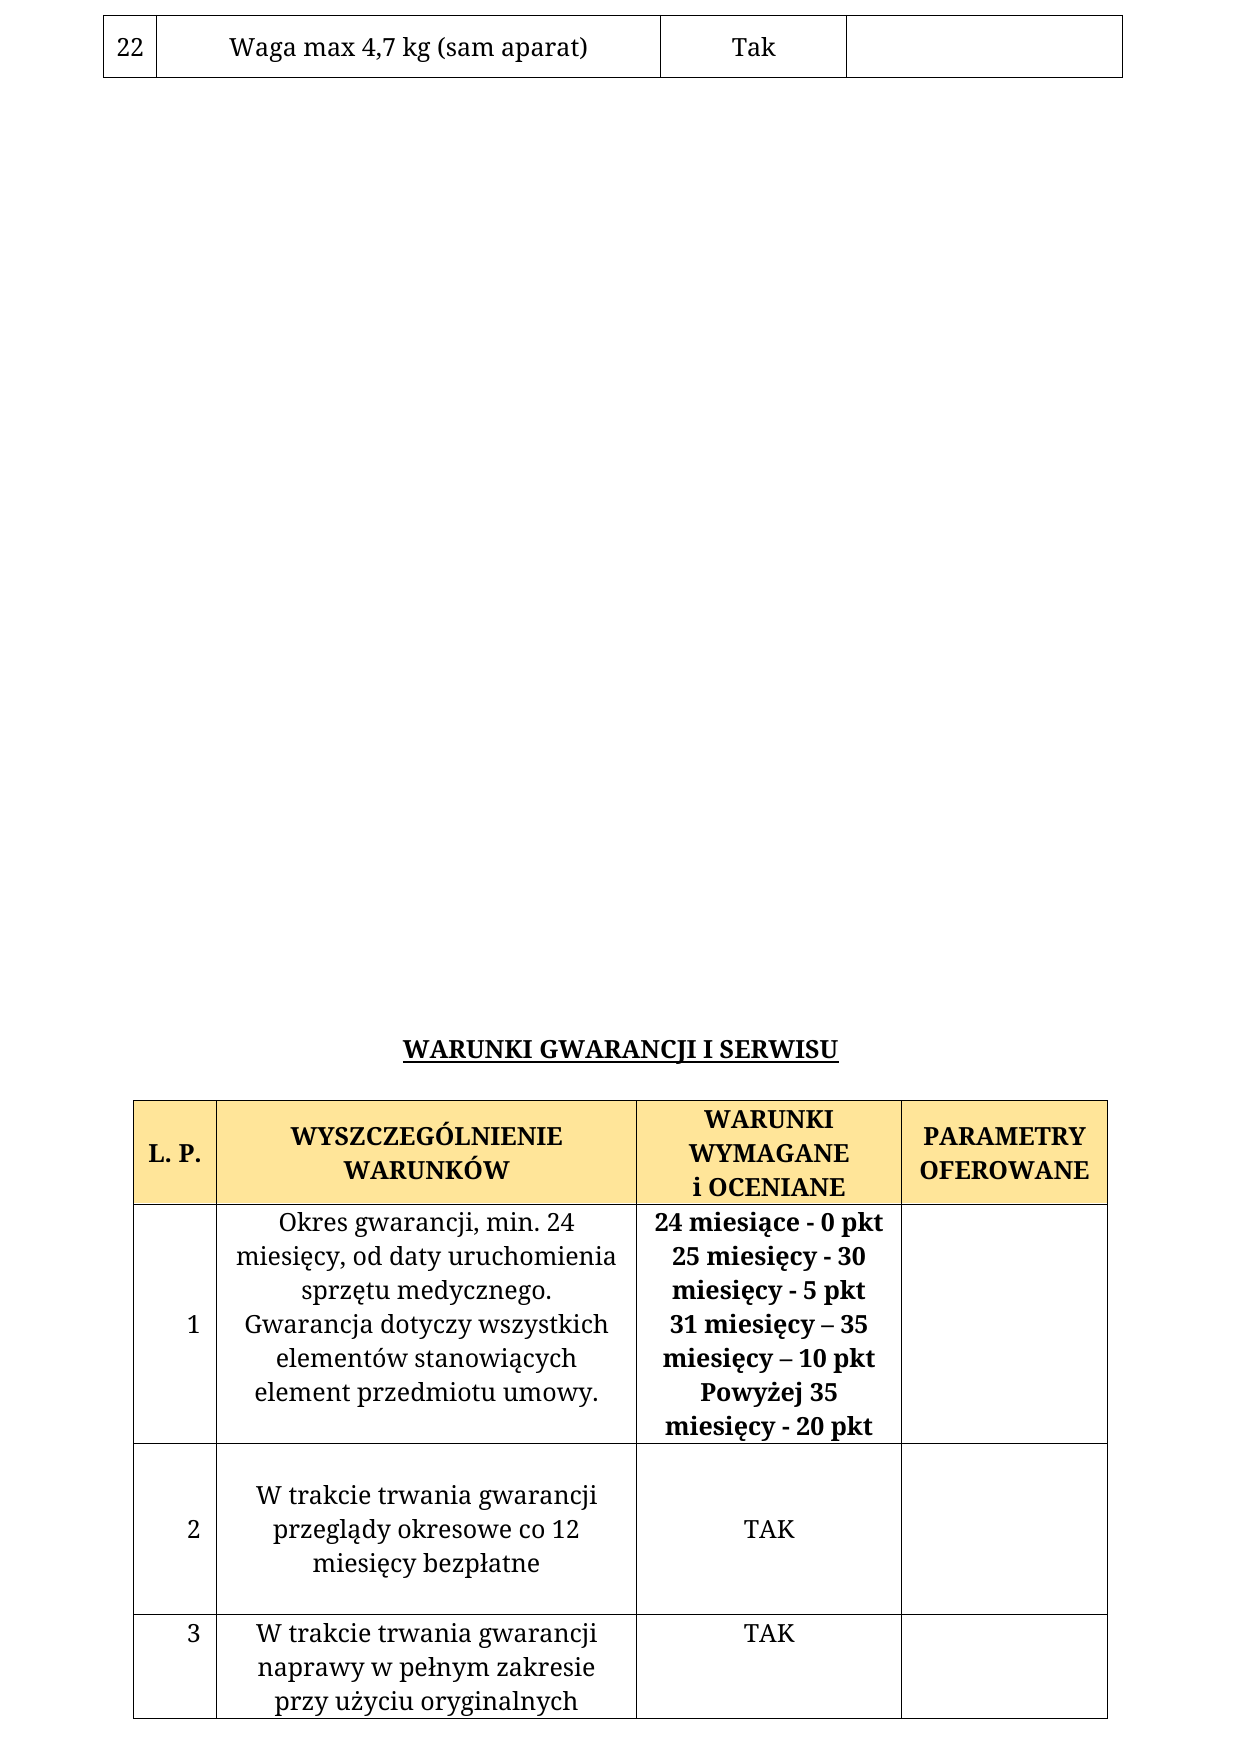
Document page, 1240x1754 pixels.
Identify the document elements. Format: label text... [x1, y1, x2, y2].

table_cell [660, 78, 847, 112]
text WARUNKI GWARANCJI I SERWISU [119, 1032, 1122, 1066]
table_cell [902, 1444, 1107, 1614]
table_cell [902, 1205, 1107, 1443]
table_cell 22 [104, 16, 156, 77]
table_cell 24 miesiące - 0 pkt 25 miesięcy - 30 miesięcy - 5 pkt 31 miesięcy – 35 miesięcy – 10 pkt Powyżej 35 miesięcy - 20 pkt [637, 1205, 901, 1443]
table_cell W trakcie trwania gwarancji przeglądy okresowe co 12 miesięcy bezpłatne [217, 1444, 636, 1614]
table_cell Okres gwarancji, min. 24 miesięcy, od daty uruchomienia sprzętu medycznego. Gwarancja dotyczy wszystkich elementów stanowiących element przedmiotu umowy. [217, 1205, 636, 1443]
table_cell [902, 1615, 1107, 1717]
table_cell 3 [134, 1615, 216, 1717]
table_cell [847, 113, 1122, 146]
table_header WARUNKI WYMAGANE i OCENIANE [637, 1101, 901, 1203]
table_cell [104, 78, 157, 112]
table_header PARAMETRY OFEROWANE [902, 1101, 1107, 1203]
table_cell [847, 78, 1122, 112]
table_cell TAK [637, 1444, 901, 1614]
table_cell [157, 78, 660, 112]
table_cell [660, 113, 847, 146]
table_cell [104, 113, 157, 146]
table_header WYSZCZEGÓLNIENIE WARUNKÓW [217, 1101, 636, 1203]
table_cell Tak [661, 16, 846, 77]
table_header L. P. [134, 1101, 216, 1203]
table_cell 2 [134, 1444, 216, 1614]
table_cell [157, 113, 660, 146]
table_cell [847, 16, 1122, 77]
table_cell Waga max 4,7 kg (sam aparat) [157, 16, 660, 77]
table_cell TAK [637, 1615, 901, 1717]
table_cell W trakcie trwania gwarancji naprawy w pełnym zakresie przy użyciu oryginalnych [217, 1615, 636, 1717]
table_cell 1 [134, 1205, 216, 1443]
